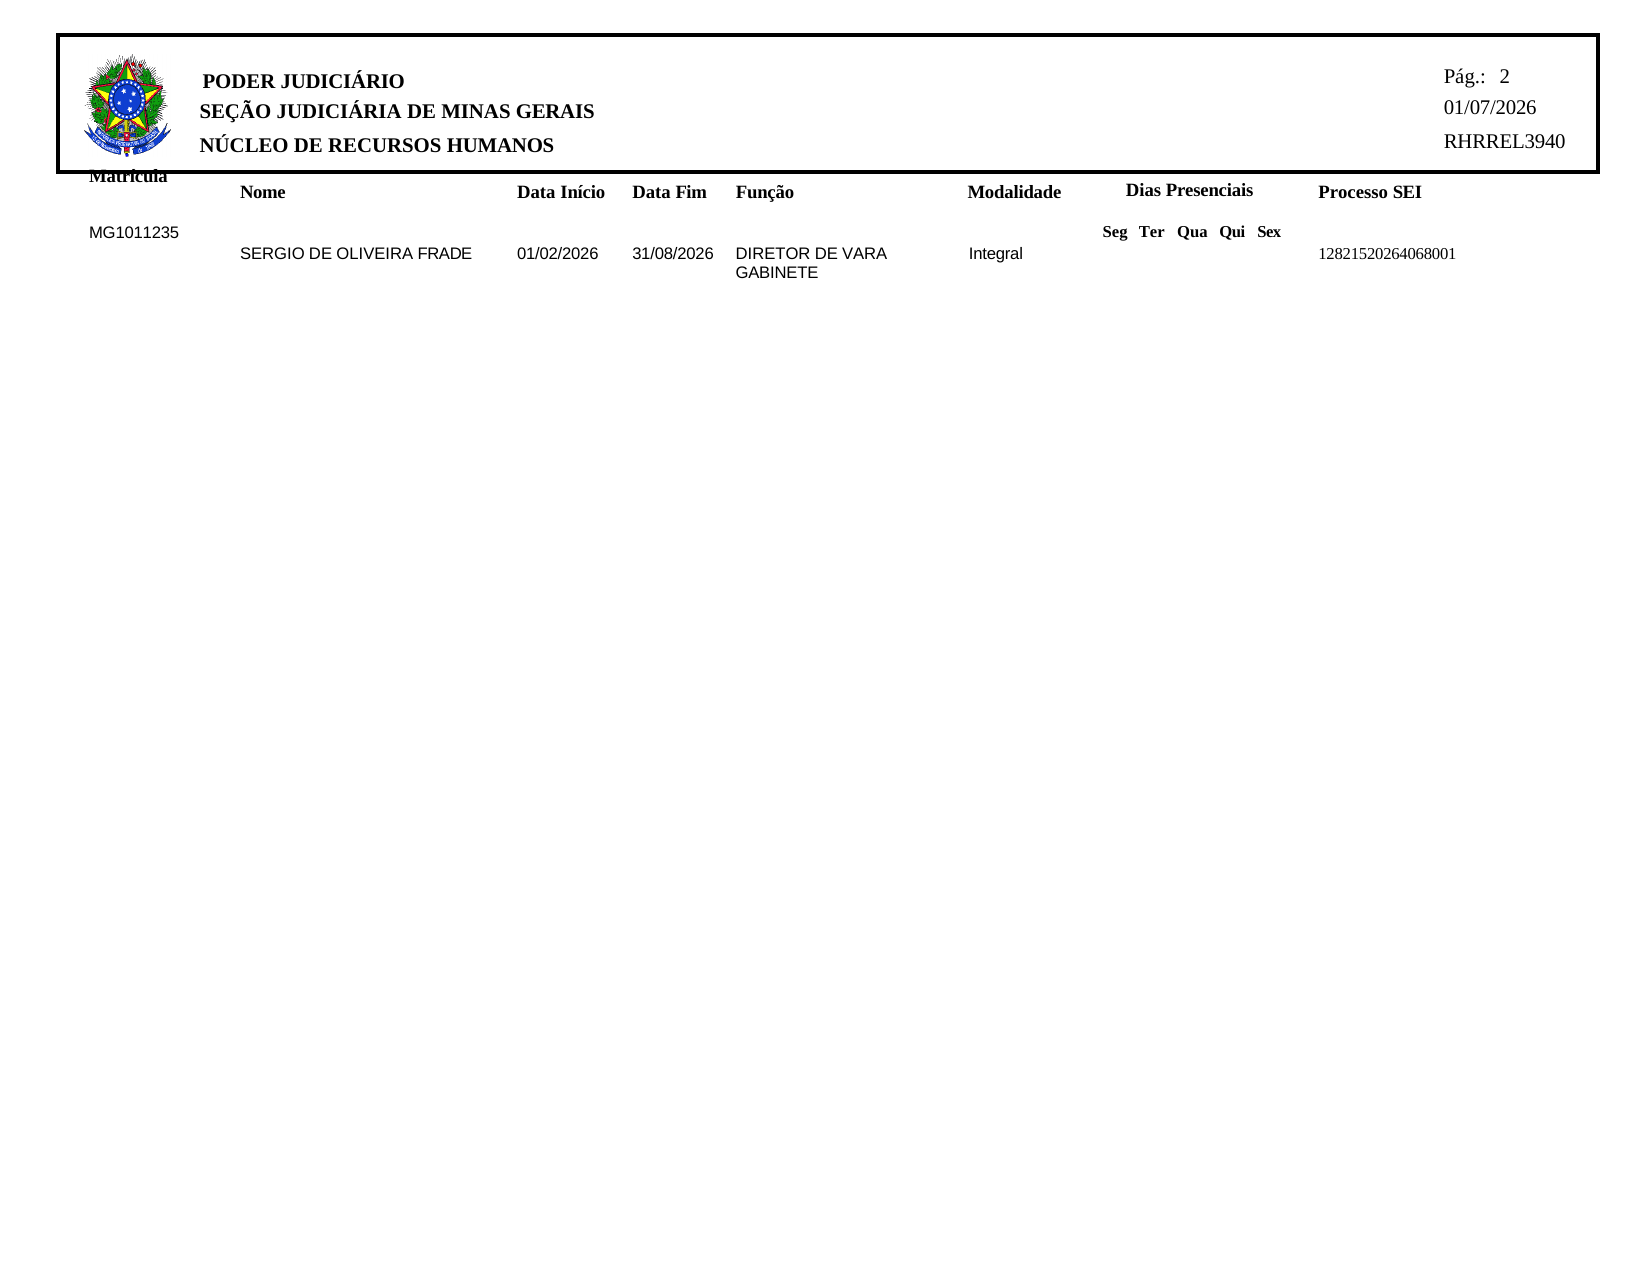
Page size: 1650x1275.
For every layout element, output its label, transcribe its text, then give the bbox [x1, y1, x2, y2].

text Seg Ter Qua Qui [1102, 222, 1246, 241]
subtitle SERGIO DE OLIVEIRA FRADE [240, 243, 479, 263]
text Processo SEI [1318, 189, 1485, 201]
text 12821520264068001 [1318, 244, 1485, 263]
text 31/08/2026 [632, 243, 715, 263]
text Data Fim [632, 189, 712, 201]
text Matrícula [89, 174, 173, 185]
subtitle DIRETOR DE VARA GABINETE [735, 243, 892, 282]
text Data Início [517, 189, 610, 201]
text Função [770, 189, 799, 201]
text Função [736, 189, 772, 201]
text Modalidade [967, 189, 1068, 201]
text Nome [240, 189, 291, 201]
text 01/02/2026 [517, 243, 604, 263]
text Sex [1257, 222, 1286, 241]
text Integral [969, 243, 1028, 263]
text Dias Presenciais [1126, 178, 1260, 200]
subtitle MG1011235 [89, 222, 185, 242]
